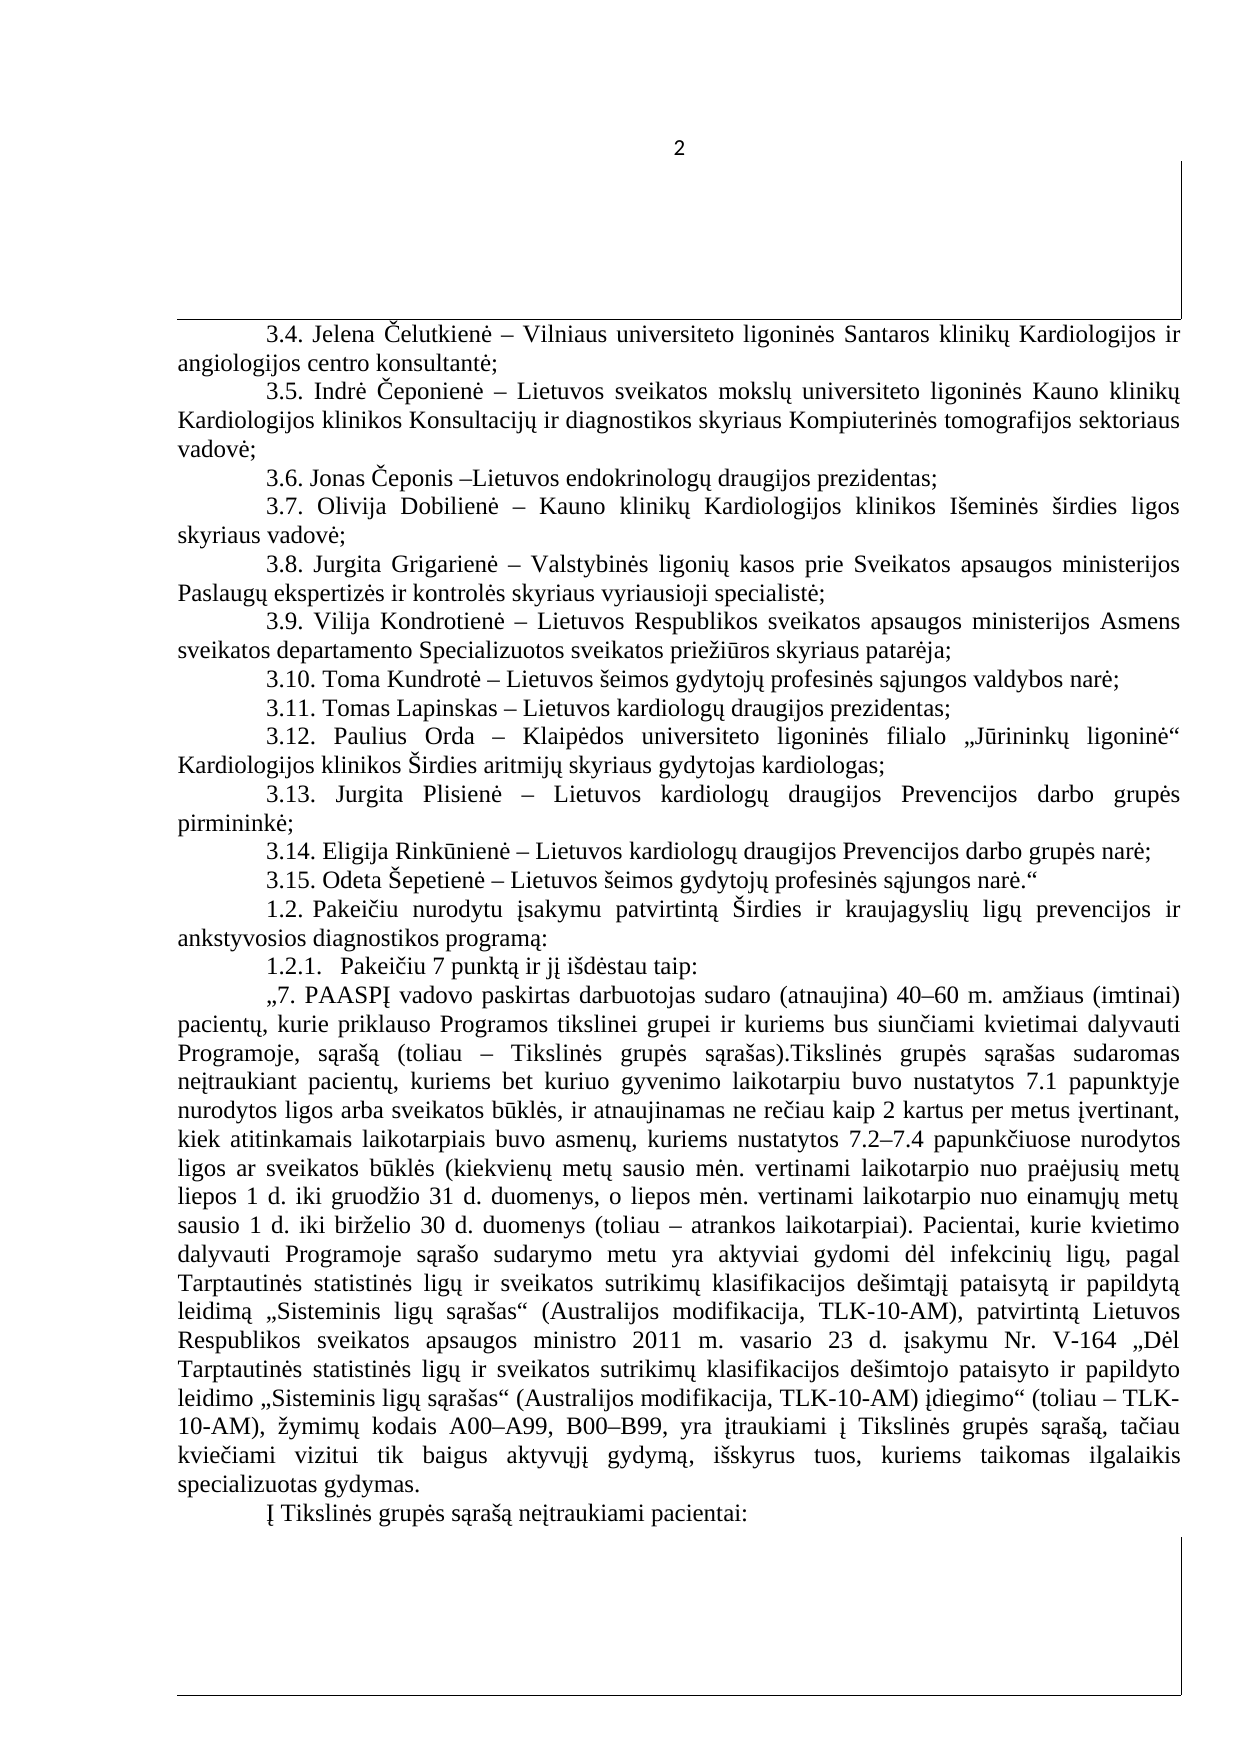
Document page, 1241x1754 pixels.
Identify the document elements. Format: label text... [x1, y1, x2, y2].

text 3.10. Toma Kundrotė – Lietuvos šeimos gydytojų profesinės sąjungos valdybos narė; [177, 664, 1181, 693]
text 1.2. Pakeičiu nurodytu įsakymu patvirtintą Širdies ir kraujagyslių ligų prevencijos ir ankstyvosios diagnostikos programą: [177, 894, 1181, 951]
text 3.4. Jelena Čelutkienė – Vilniaus universiteto ligoninės Santaros klinikų Kardiologijos ir angiologijos centro konsultantė; [177, 319, 1181, 376]
text 3.8. Jurgita Grigarienė – Valstybinės ligonių kasos prie Sveikatos apsaugos ministerijos Paslaugų ekspertizės ir kontrolės skyriaus vyriausioji specialistė; [177, 549, 1181, 606]
text 3.14. Eligija Rinkūnienė – Lietuvos kardiologų draugijos Prevencijos darbo grupės narė; [177, 836, 1181, 865]
text 3.15. Odeta Šepetienė – Lietuvos šeimos gydytojų profesinės sąjungos narė.“ [177, 865, 1181, 894]
text 3.5. Indrė Čeponienė – Lietuvos sveikatos mokslų universiteto ligoninės Kauno klinikų Kardiologijos klinikos Konsultacijų ir diagnostikos skyriaus Kompiuterinės tomografijos sektoriaus vadovė; [177, 376, 1181, 463]
text 3.11. Tomas Lapinskas – Lietuvos kardiologų draugijos prezidentas; [177, 693, 1181, 721]
text „7. PAASPĮ vadovo paskirtas darbuotojas sudaro (atnaujina) 40–60 m. amžiaus (imtinai) pacientų, kurie priklauso Programos tikslinei grupei ir kuriems bus siunčiami kvietimai dalyvauti Programoje, sąrašą (toliau – Tikslinės grupės sąrašas).Tikslinės grupės sąrašas sudaromas neįtraukiant pacientų, kuriems bet kuriuo gyvenimo laikotarpiu buvo nustatytos 7.1 papunktyje nurodytos ligos arba sveikatos būklės, ir atnaujinamas ne rečiau kaip 2 kartus per metus įvertinant, kiek atitinkamais laikotarpiais buvo asmenų, kuriems nustatytos 7.2–7.4 papunkčiuose nurodytos ligos ar sveikatos būklės (kiekvienų metų sausio mėn. vertinami laikotarpio nuo praėjusių metų liepos 1 d. iki gruodžio 31 d. duomenys, o liepos mėn. vertinami laikotarpio nuo einamųjų metų sausio 1 d. iki birželio 30 d. duomenys (toliau – atrankos laikotarpiai). Pacientai, kurie kvietimo dalyvauti Programoje sąrašo sudarymo metu yra aktyviai gydomi dėl infekcinių ligų, pagal Tarptautinės statistinės ligų ir sveikatos sutrikimų klasifikacijos dešimtąjį pataisytą ir papildytą leidimą „Sisteminis ligų sąrašas“ (Australijos modifikacija, TLK-10-AM), patvirtintą Lietuvos Respublikos sveikatos apsaugos ministro 2011 m. vasario 23 d. įsakymu Nr. V-164 „Dėl Tarptautinės statistinės ligų ir sveikatos sutrikimų klasifikacijos dešimtojo pataisyto ir papildyto leidimo „Sisteminis ligų sąrašas“ (Australijos modifikacija, TLK-10-AM) įdiegimo“ (toliau – TLK-10-AM), žymimų kodais A00–A99, B00–B99, yra įtraukiami į Tikslinės grupės sąrašą, tačiau kviečiami vizitui tik baigus aktyvųjį gydymą, išskyrus tuos, kuriems taikomas ilgalaikis specializuotas gydymas. [177, 980, 1181, 1498]
text 3.9. Vilija Kondrotienė – Lietuvos Respublikos sveikatos apsaugos ministerijos Asmens sveikatos departamento Specializuotos sveikatos priežiūros skyriaus patarėja; [177, 606, 1181, 664]
text 3.7. Olivija Dobilienė – Kauno klinikų Kardiologijos klinikos Išeminės širdies ligos skyriaus vadovė; [177, 491, 1181, 549]
text 3.12. Paulius Orda – Klaipėdos universiteto ligoninės filialo „Jūrininkų ligoninė“ Kardiologijos klinikos Širdies aritmijų skyriaus gydytojas kardiologas; [177, 721, 1181, 779]
text 3.6. Jonas Čeponis –Lietuvos endokrinologų draugijos prezidentas; [177, 463, 1181, 491]
text 1.2.1. Pakeičiu 7 punktą ir jį išdėstau taip: [177, 951, 1181, 980]
text Į Tikslinės grupės sąrašą neįtraukiami pacientai: [177, 1498, 1181, 1526]
text 3.13. Jurgita Plisienė – Lietuvos kardiologų draugijos Prevencijos darbo grupės pirmininkė; [177, 779, 1181, 836]
